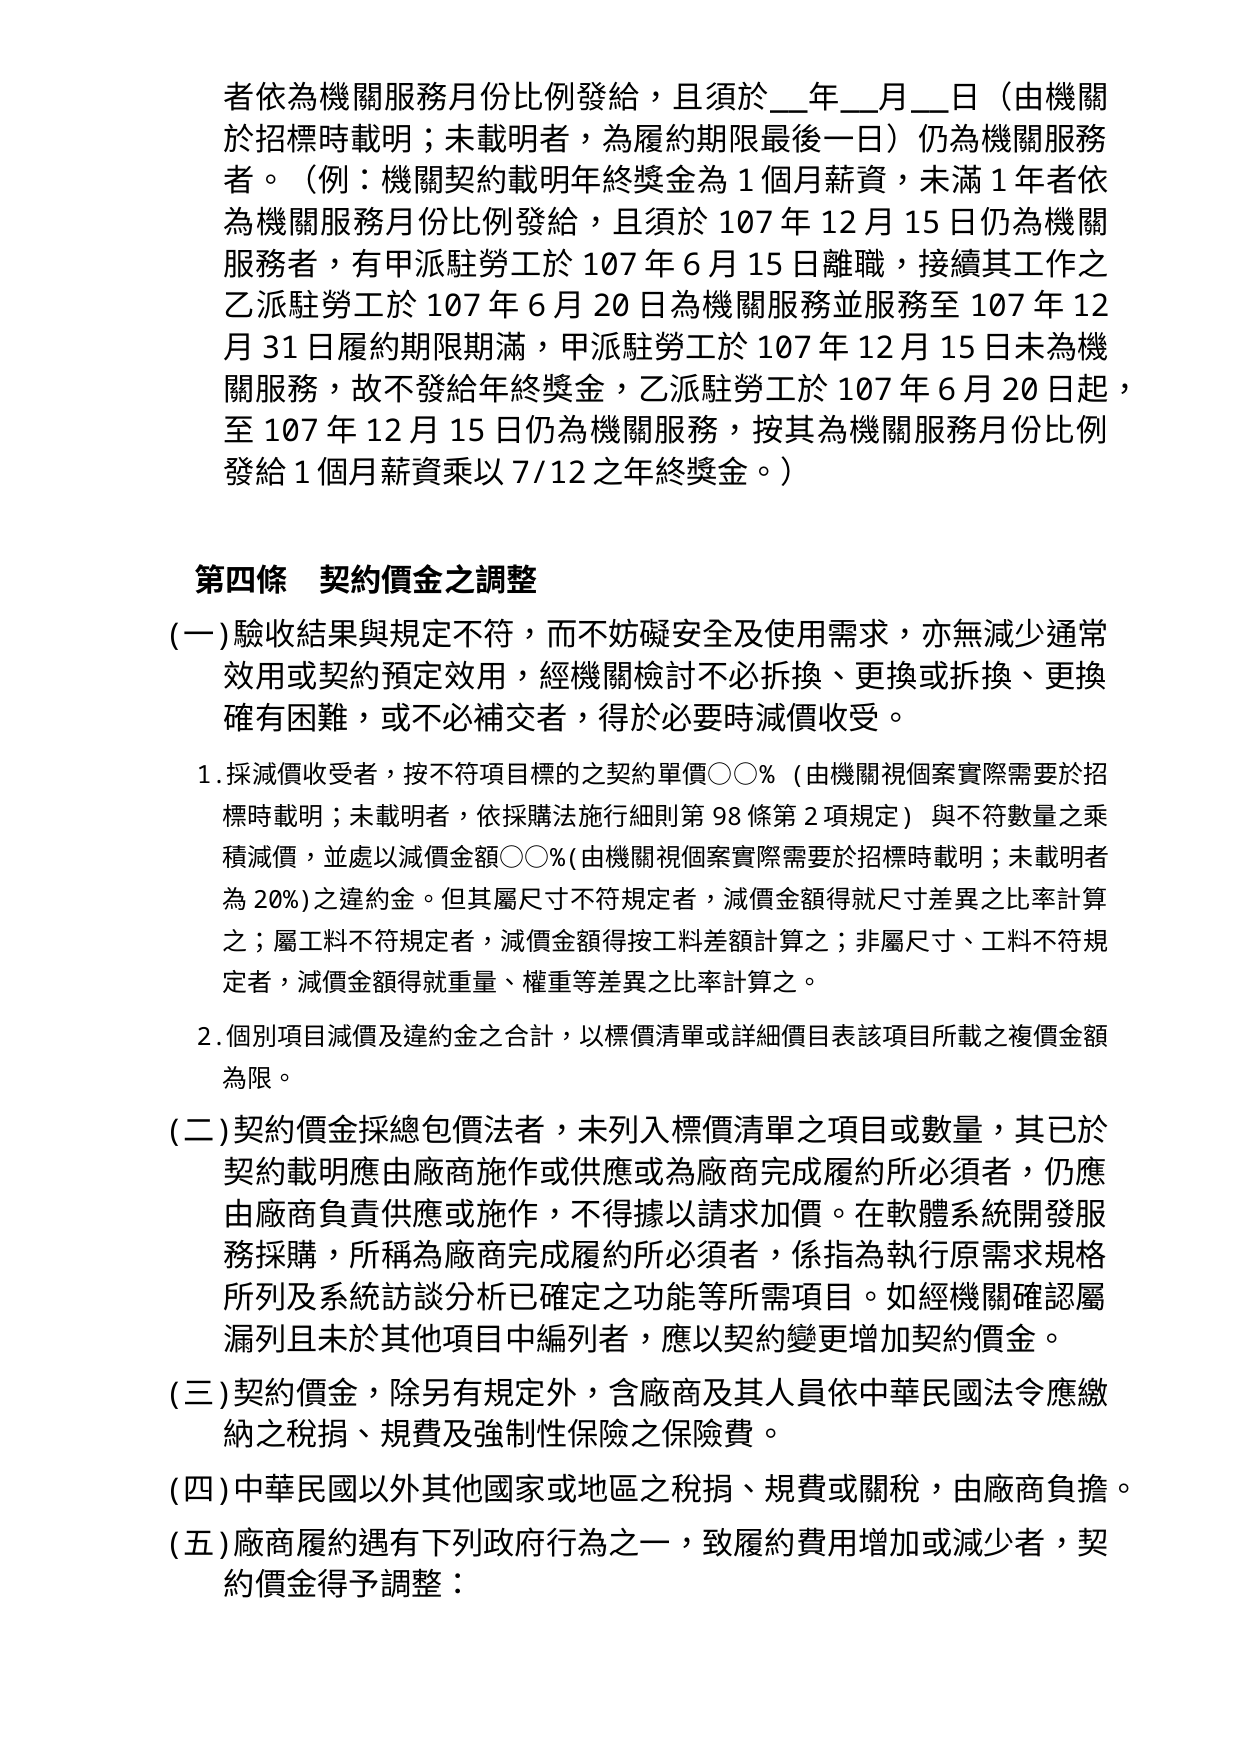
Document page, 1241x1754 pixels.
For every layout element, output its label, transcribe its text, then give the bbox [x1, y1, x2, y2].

text □年終獎金。廠商應給付派駐勞工年終獎金及廠商應負擔之補充保費，該費用由機關另支給廠商，但已明列年終獎金及補充保費項目且含於契約價金者，不在此限。年終獎金應如實核付予派駐勞工，年終獎金為__個月薪資（由機關於招標時載明），未滿1年者依為機關服務月份比例發給，且須於__年__月__日（由機關於招標時載明；未載明者，為履約期限最後一日）仍為機關服務者。（例：機關契約載明年終獎金為1個月薪資，未滿1年者依為機關服務月份比例發給，且須於107年12月15日仍為機關服務者，有甲派駐勞工於107年6月15日離職，接續其工作之乙派駐勞工於107年6月20日為機關服務並服務至107年12月31日履約期限期滿，甲派駐勞工於107年12月15日未為機關服務，故不發給年終獎金，乙派駐勞工於107年6月20日起，至107年12月15日仍為機關服務，按其為機關服務月份比例發給1個月薪資乘以7/12之年終獎金。） [194, 75, 1109, 492]
text 1.採減價收受者，按不符項目標的之契約單價○○% (由機關視個案實際需要於招標時載明；未載明者，依採購法施行細則第98條第2項規定) 與不符數量之乘積減價，並處以減價金額○○%(由機關視個案實際需要於招標時載明；未載明者為20%)之違約金。但其屬尺寸不符規定者，減價金額得就尺寸差異之比率計算之；屬工料不符規定者，減價金額得按工料差額計算之；非屬尺寸、工料不符規定者，減價金額得就重量、權重等差異之比率計算之。 [196, 750, 1109, 1000]
text (一)驗收結果與規定不符，而不妨礙安全及使用需求，亦無減少通常效用或契約預定效用，經機關檢討不必拆換、更換或拆換、更換確有困難，或不必補交者，得於必要時減價收受。 [164, 612, 1109, 737]
text (四)中華民國以外其他國家或地區之稅捐、規費或關稅，由廠商負擔。 [164, 1467, 1109, 1508]
text 第四條 契約價金之調整 [135, 558, 1109, 600]
text (二)契約價金採總包價法者，未列入標價清單之項目或數量，其已於契約載明應由廠商施作或供應或為廠商完成履約所必須者，仍應由廠商負責供應或施作，不得據以請求加價。在軟體系統開發服務採購，所稱為廠商完成履約所必須者，係指為執行原需求規格所列及系統訪談分析已確定之功能等所需項目。如經機關確認屬漏列且未於其他項目中編列者，應以契約變更增加契約價金。 [164, 1108, 1109, 1358]
text (三)契約價金，除另有規定外，含廠商及其人員依中華民國法令應繳納之稅捐、規費及強制性保險之保險費。 [164, 1371, 1109, 1454]
text (五)廠商履約遇有下列政府行為之一，致履約費用增加或減少者，契約價金得予調整： [164, 1521, 1109, 1604]
text 2.個別項目減價及違約金之合計，以標價清單或詳細價目表該項目所載之複價金額為限。 [196, 1012, 1109, 1096]
